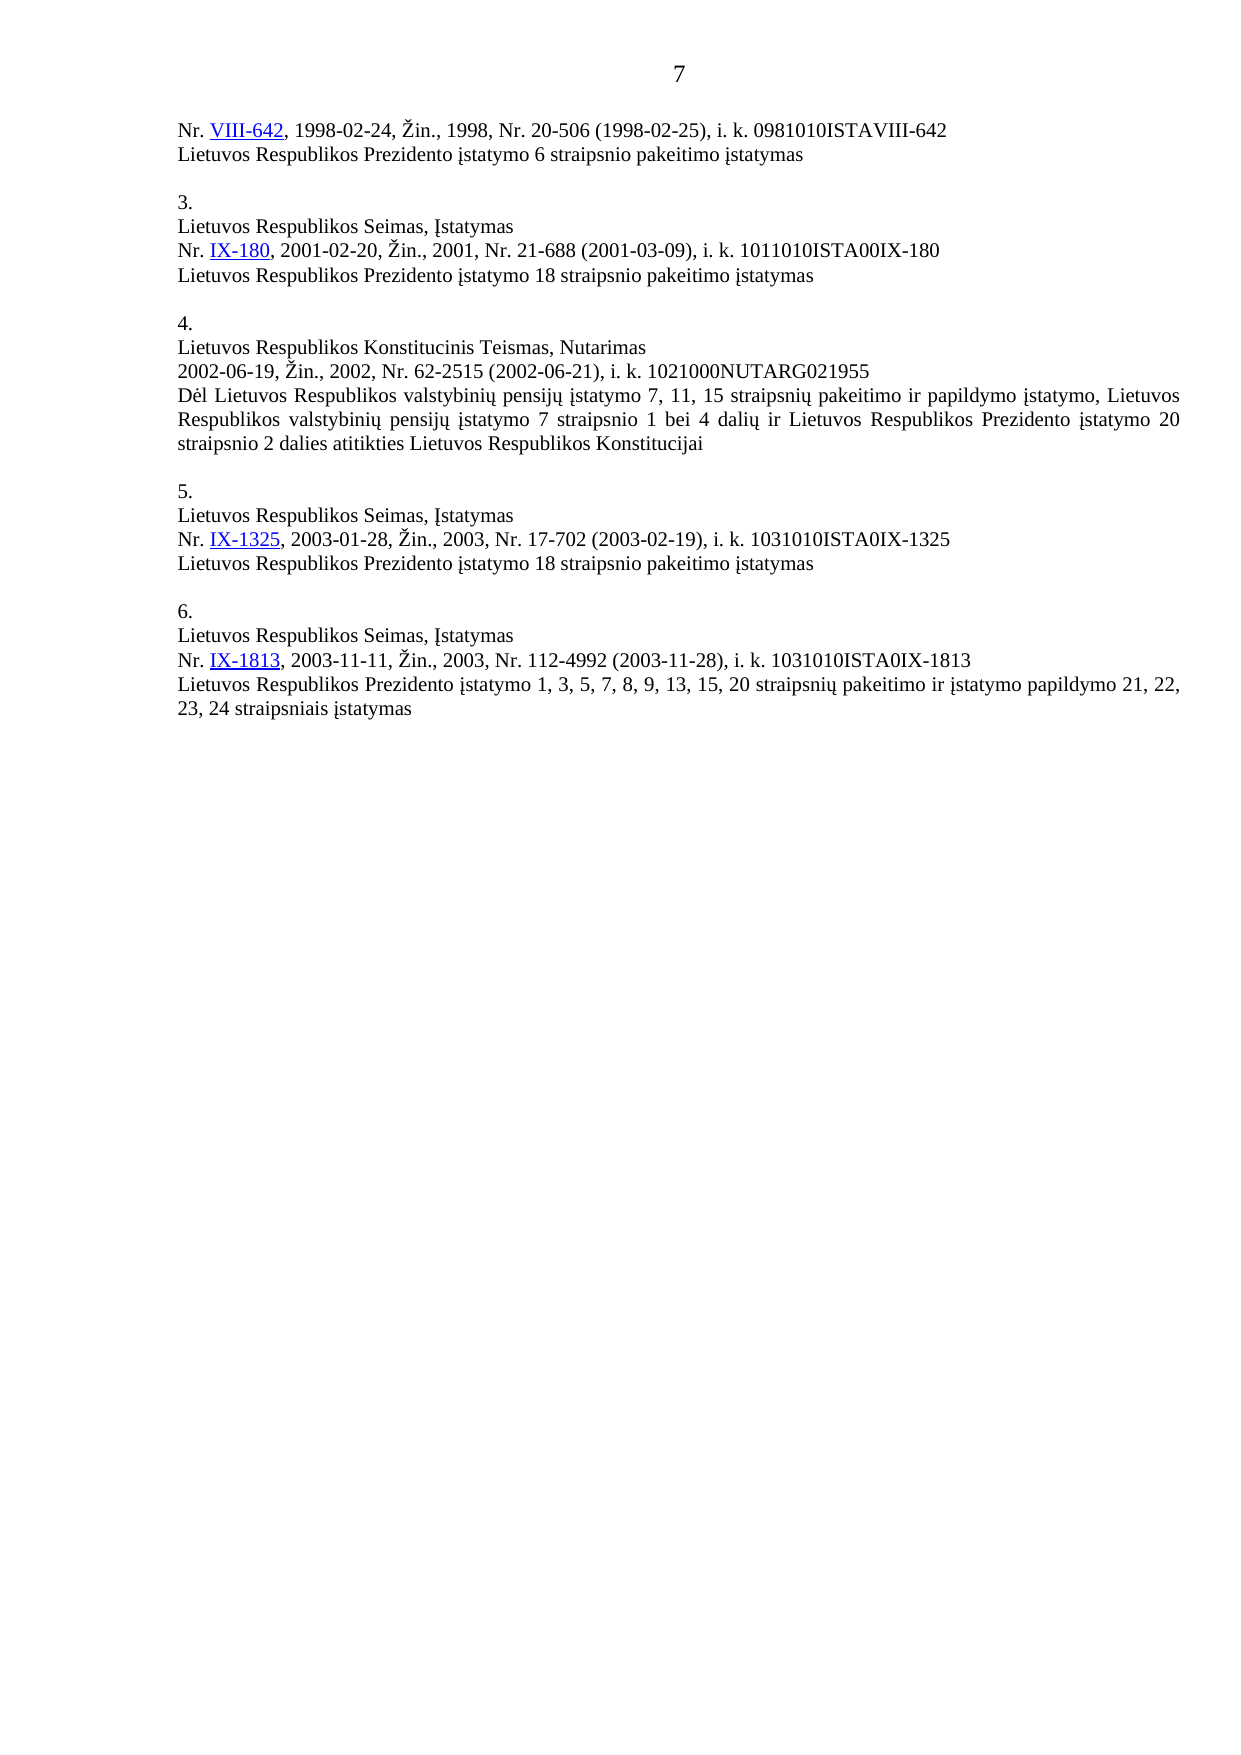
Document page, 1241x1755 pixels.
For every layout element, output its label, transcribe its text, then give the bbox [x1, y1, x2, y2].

text Dėl Lietuvos Respublikos valstybinių pensijų įstatymo 7, 11, 15 straipsnių pakeitimo ir papildymo įstatymo, Lietuvos Respublikos valstybinių pensijų įstatymo 7 straipsnio 1 bei 4 dalių ir Lietuvos Respublikos Prezidento įstatymo 20 straipsnio 2 dalies atitikties Lietuvos Respublikos Konstitucijai [177, 383, 1181, 455]
text Nr. IX-1325, 2003-01-28, Žin., 2003, Nr. 17-702 (2003-02-19), i. k. 1031010ISTA0IX-1325 [177, 527, 1181, 551]
text Lietuvos Respublikos Seimas, Įstatymas [177, 623, 1181, 647]
text 5. [177, 479, 1181, 503]
text Lietuvos Respublikos Prezidento įstatymo 1, 3, 5, 7, 8, 9, 13, 15, 20 straipsnių pakeitimo ir įstatymo papildymo 21, 22, 23, 24 straipsniais įstatymas [177, 672, 1181, 720]
text 4. [177, 311, 1181, 335]
text Lietuvos Respublikos Prezidento įstatymo 18 straipsnio pakeitimo įstatymas [177, 262, 1181, 287]
text Lietuvos Respublikos Konstitucinis Teismas, Nutarimas [177, 335, 1181, 359]
text Lietuvos Respublikos Prezidento įstatymo 6 straipsnio pakeitimo įstatymas [177, 142, 1181, 166]
text Nr. VIII-642, 1998-02-24, Žin., 1998, Nr. 20-506 (1998-02-25), i. k. 0981010ISTAVIII-642 [177, 118, 1181, 142]
text 2002-06-19, Žin., 2002, Nr. 62-2515 (2002-06-21), i. k. 1021000NUTARG021955 [177, 359, 1181, 383]
text Lietuvos Respublikos Seimas, Įstatymas [177, 214, 1181, 238]
text Lietuvos Respublikos Prezidento įstatymo 18 straipsnio pakeitimo įstatymas [177, 551, 1181, 575]
text Lietuvos Respublikos Seimas, Įstatymas [177, 503, 1181, 527]
text Nr. IX-180, 2001-02-20, Žin., 2001, Nr. 21-688 (2001-03-09), i. k. 1011010ISTA00IX-180 [177, 238, 1181, 262]
text Nr. IX-1813, 2003-11-11, Žin., 2003, Nr. 112-4992 (2003-11-28), i. k. 1031010ISTA0IX-1813 [177, 647, 1181, 672]
text 3. [177, 190, 1181, 214]
text 6. [177, 599, 1181, 623]
